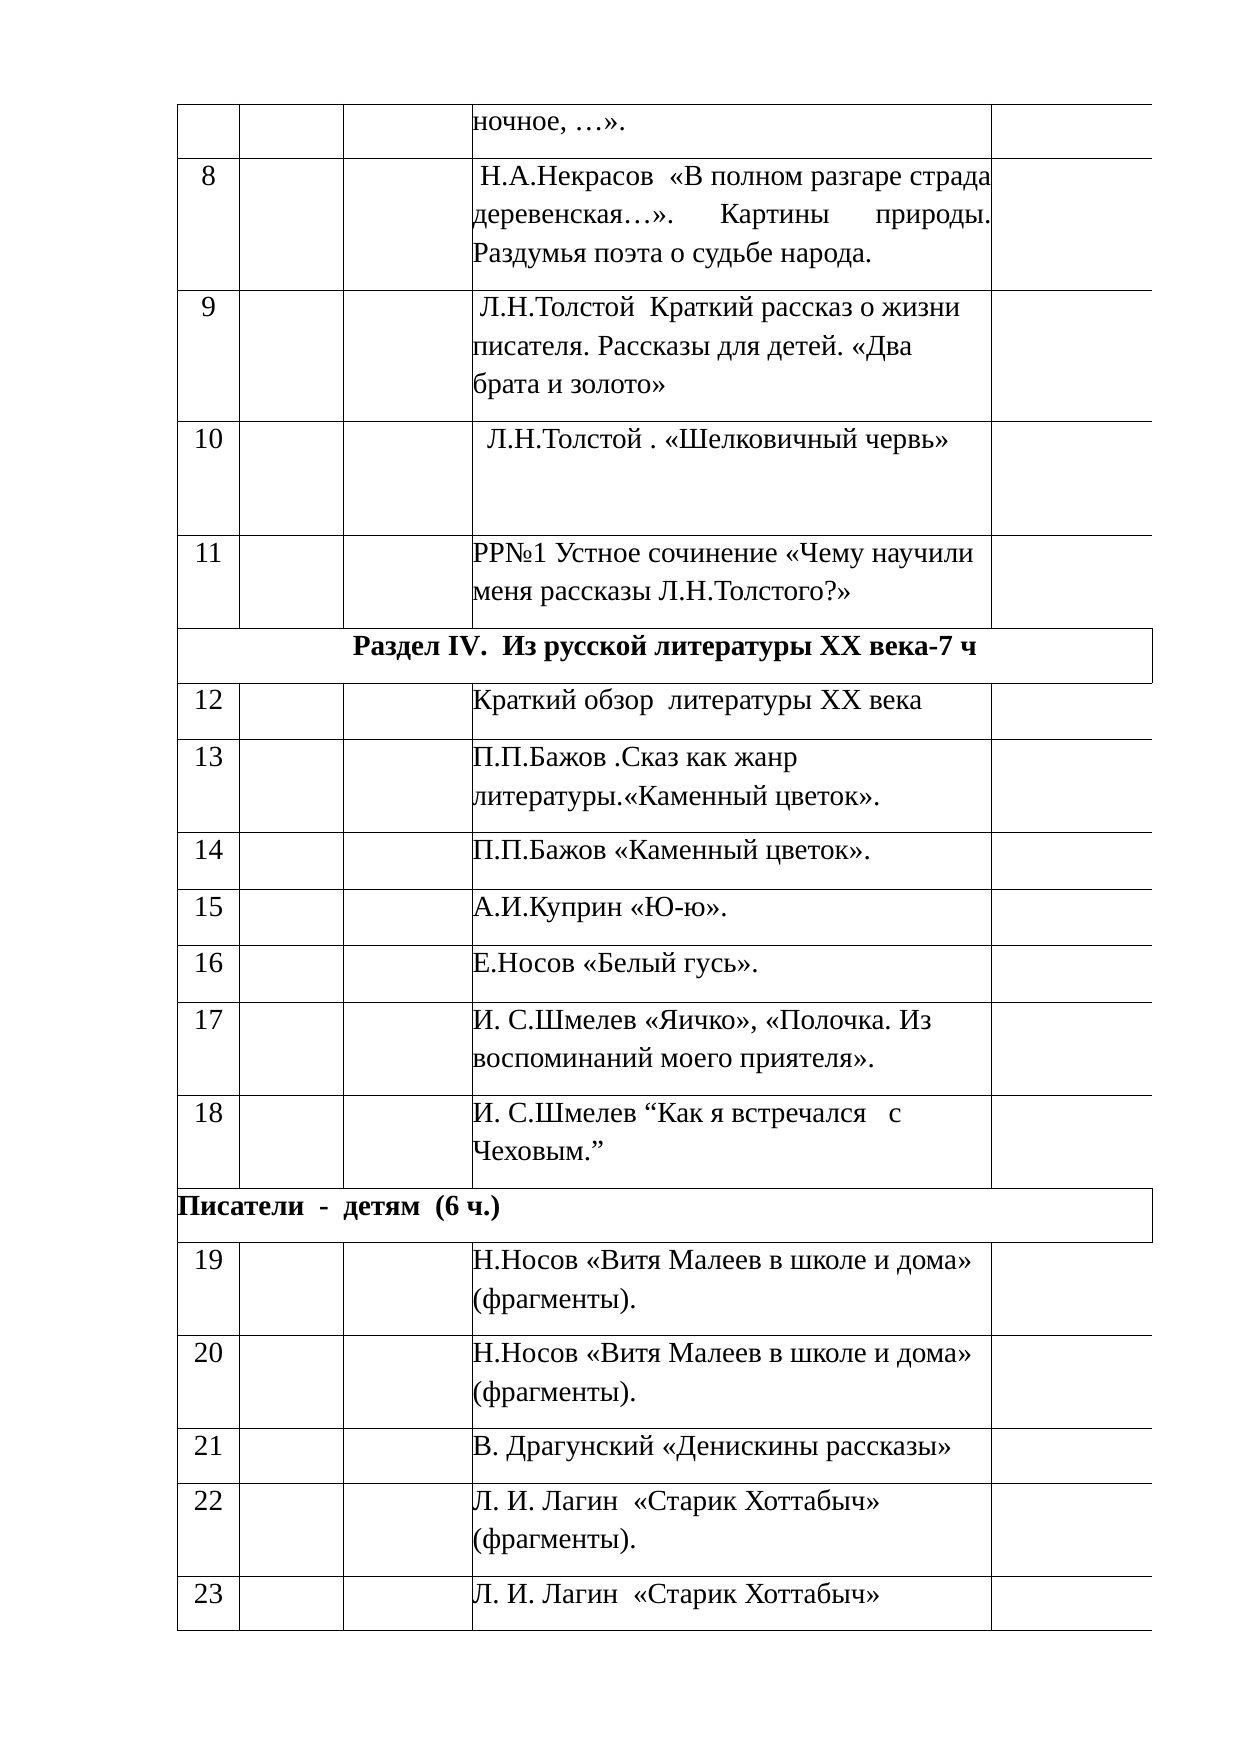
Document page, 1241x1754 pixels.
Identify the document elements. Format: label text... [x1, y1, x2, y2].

table_cell [344, 1336, 472, 1428]
table_cell 10 [178, 422, 239, 535]
table_cell [992, 159, 1152, 289]
table_cell 14 [178, 833, 239, 888]
table_cell [240, 890, 343, 945]
table_cell [992, 105, 1152, 158]
table_cell Н.А.Некрасов «В полном разгаре страда деревенская…». Картины природы. Раздумья поэта о судьбе народа. [473, 159, 991, 289]
table_cell Л. И. Лагин «Старик Хоттабыч» (фрагменты). [473, 1484, 991, 1576]
table_cell [240, 684, 343, 739]
table_cell [344, 1484, 472, 1576]
table_cell [240, 1243, 343, 1335]
table_cell Краткий обзор литературы XX века [473, 684, 991, 739]
table_cell [240, 946, 343, 1002]
table_cell 16 [178, 946, 239, 1002]
table_cell [992, 684, 1152, 739]
table_cell [344, 740, 472, 832]
table_cell Раздел IV. Из русской литературы XX века-7 ч [178, 629, 1152, 682]
table_cell [344, 833, 472, 888]
table_cell Е.Носов «Белый гусь». [473, 946, 991, 1002]
table_cell 22 [178, 1484, 239, 1576]
table_cell [240, 422, 343, 535]
table_cell И. С.Шмелев «Яичко», «Полочка. Из воспоминаний моего приятеля». [473, 1003, 991, 1095]
table_cell [992, 1096, 1152, 1188]
table_cell [992, 1429, 1152, 1483]
table_cell [992, 890, 1152, 945]
table_cell [992, 422, 1152, 535]
table_cell А.И.Куприн «Ю-ю». [473, 890, 991, 945]
table_cell И. С.Шмелев “Как я встречался с Чеховым.” [473, 1096, 991, 1188]
table_cell П.П.Бажов «Каменный цветок». [473, 833, 991, 888]
table_cell [240, 536, 343, 628]
table_cell [344, 536, 472, 628]
table_cell 20 [178, 1336, 239, 1428]
table_cell Н.Носов «Витя Малеев в школе и дома» (фрагменты). [473, 1243, 991, 1335]
table_cell [344, 1429, 472, 1483]
table_cell [344, 291, 472, 421]
table_cell 9 [178, 291, 239, 421]
table_cell [992, 1243, 1152, 1335]
table_cell 13 [178, 740, 239, 832]
table_cell [240, 291, 343, 421]
table_cell [178, 105, 239, 158]
table_cell 12 [178, 684, 239, 739]
table_cell 15 [178, 890, 239, 945]
table_cell П.П.Бажов .Сказ как жанр литературы.«Каменный цветок». [473, 740, 991, 832]
table_cell [240, 1003, 343, 1095]
table_cell ночное, …». [473, 105, 991, 158]
table_cell 18 [178, 1096, 239, 1188]
table_cell [240, 1096, 343, 1188]
table_cell [992, 833, 1152, 888]
table_cell Писатели - детям (6 ч.) [178, 1189, 1152, 1242]
table_cell [344, 890, 472, 945]
table_cell [240, 1336, 343, 1428]
table_cell [992, 1484, 1152, 1576]
table_cell [992, 536, 1152, 628]
table_cell [344, 946, 472, 1002]
table_cell [240, 1429, 343, 1483]
table_cell [992, 740, 1152, 832]
table_cell 19 [178, 1243, 239, 1335]
table_cell В. Драгунский «Денискины рассказы» [473, 1429, 991, 1483]
table_cell [344, 684, 472, 739]
table_cell [344, 1096, 472, 1188]
table_cell Л. И. Лагин «Старик Хоттабыч» [473, 1577, 991, 1630]
table_cell [344, 1243, 472, 1335]
table_cell [992, 1577, 1152, 1630]
table_cell [344, 159, 472, 289]
table_cell [992, 1336, 1152, 1428]
table_cell [240, 1484, 343, 1576]
table_cell [240, 833, 343, 888]
table_cell РР№1 Устное сочинение «Чему научили меня рассказы Л.Н.Толстого?» [473, 536, 991, 628]
table_cell [240, 740, 343, 832]
table_cell Л.Н.Толстой Краткий рассказ о жизни писателя. Рассказы для детей. «Два брата и золото» [473, 291, 991, 421]
table_cell [344, 105, 472, 158]
table_cell Л.Н.Толстой . «Шелковичный червь» [473, 422, 991, 535]
table_cell [992, 1003, 1152, 1095]
table_cell [240, 105, 343, 158]
table_cell [992, 291, 1152, 421]
table_cell 21 [178, 1429, 239, 1483]
table_cell 11 [178, 536, 239, 628]
table_cell 23 [178, 1577, 239, 1630]
table_cell [992, 946, 1152, 1002]
table_cell Н.Носов «Витя Малеев в школе и дома» (фрагменты). [473, 1336, 991, 1428]
table_cell [240, 1577, 343, 1630]
table_cell [240, 159, 343, 289]
table_cell 17 [178, 1003, 239, 1095]
table_cell [344, 422, 472, 535]
table_cell [344, 1577, 472, 1630]
table_cell 8 [178, 159, 239, 289]
table_cell [344, 1003, 472, 1095]
